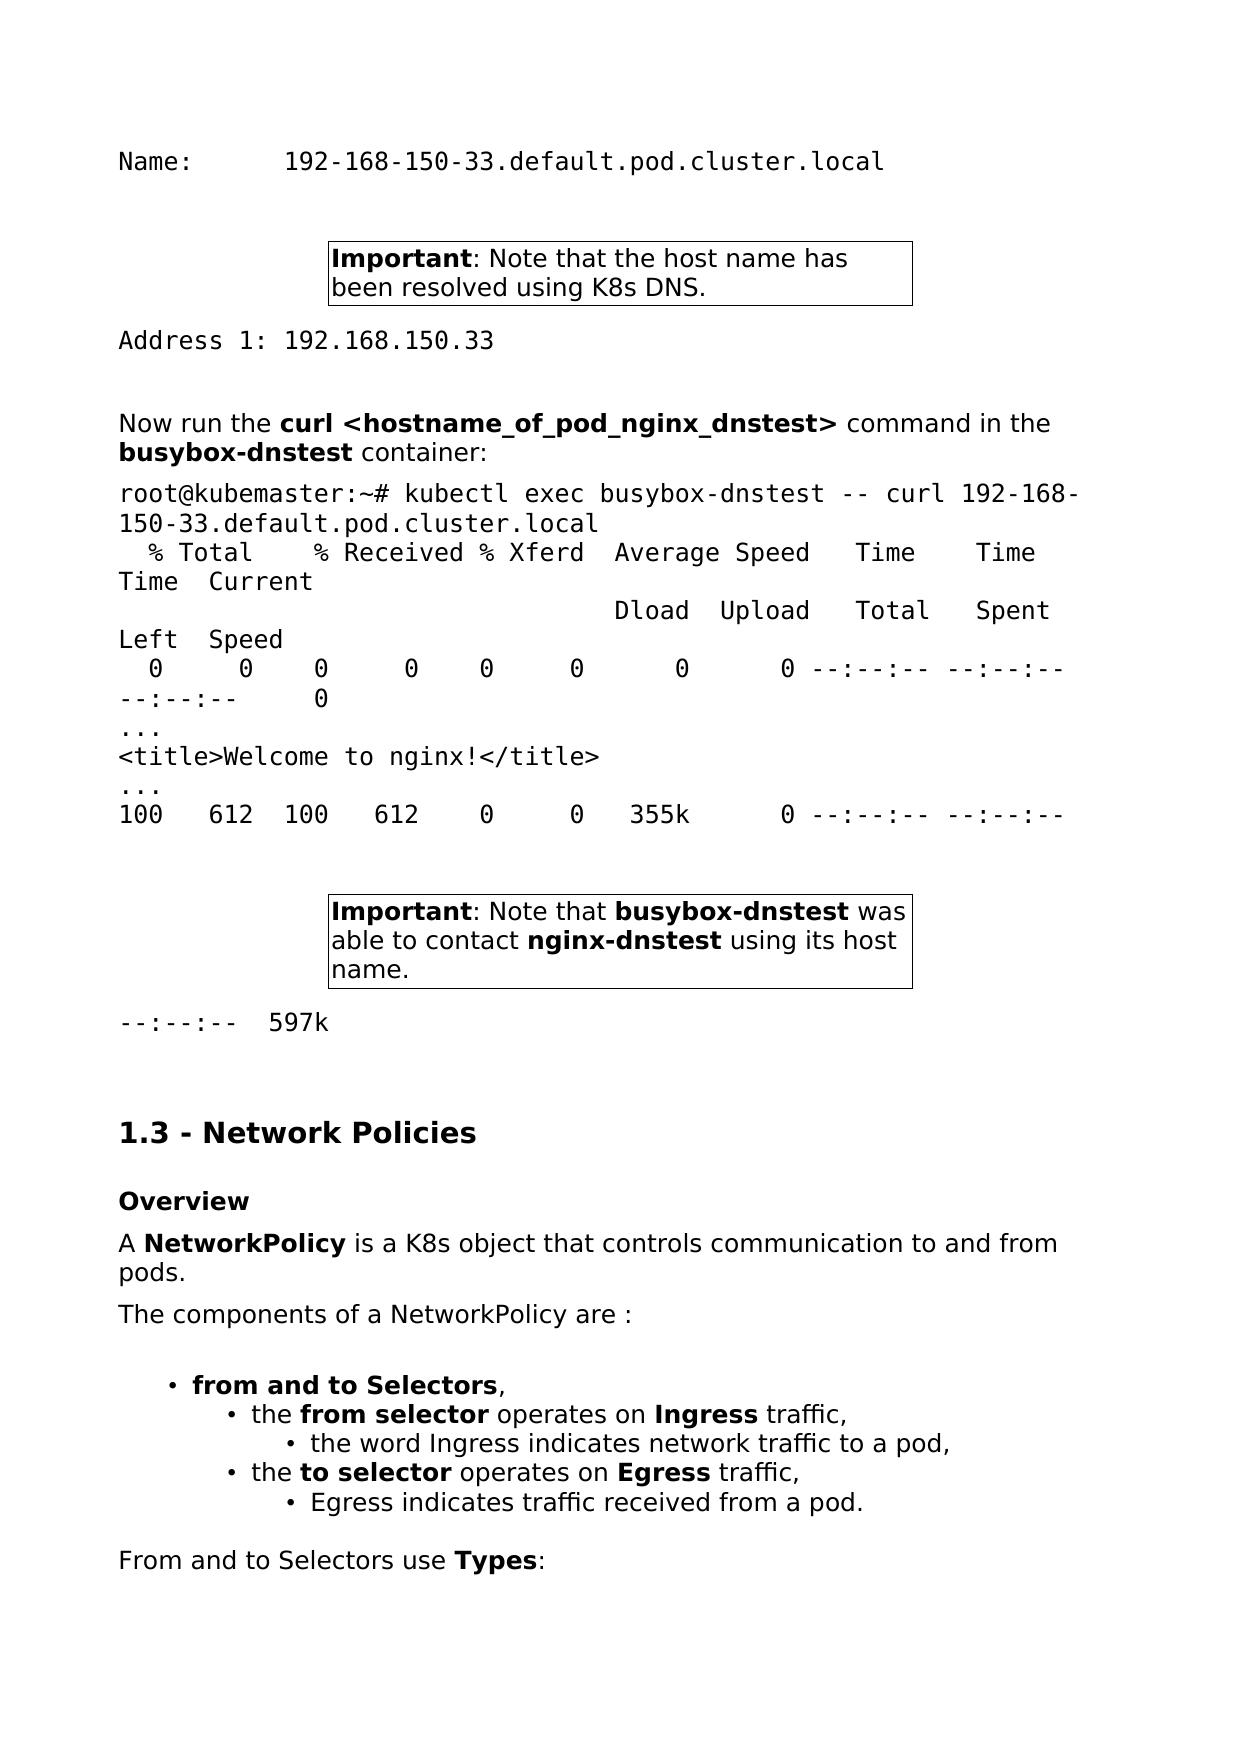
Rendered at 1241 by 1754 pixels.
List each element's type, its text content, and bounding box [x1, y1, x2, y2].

table_header Important: Note that the host name has been resolved using K8s DNS. [329, 242, 912, 305]
text Now run the curl <hostname_of_pod_nginx_dnstest> command in the busybox-dnstest container: [118, 409, 1122, 467]
list the word Ingress indicates network traffic to a pod, [295, 1429, 1122, 1459]
table_header Important: Note that busybox-dnstest was able to contact nginx-dnstest using its host name. [329, 895, 912, 988]
text A NetworkPolicy is a K8s object that controls communication to and from pods. [118, 1229, 1122, 1287]
list the from selector operates on Ingress traffic, [236, 1400, 1122, 1429]
subtitle Overview [118, 1187, 1122, 1217]
text root@kubemaster:~# kubectl exec busybox-dnstest -- curl 192-168-150-33.default.pod.cluster.local % Total % Received % Xferd Average Speed Time Time Time Current Dload Upload Total Spent Left Speed 0 0 0 0 0 0 0 0 --:--:-- --:--:-- --:--:-- 0 ... <title>Welcome to nginx!</title> ... 100 612 100 612 0 0 355k 0 --:--:-- --:--:-- --:--:-- 597k [118, 479, 1122, 1038]
text The components of a NetworkPolicy are : [118, 1300, 1122, 1329]
subtitle 1.3 - Network Policies [118, 1116, 1122, 1150]
list from and to Selectors, [177, 1371, 1122, 1400]
list the to selector operates on Egress traffic, [236, 1459, 1122, 1488]
list Egress indicates traffic received from a pod. [295, 1488, 1122, 1517]
text Name: 192-168-150-33.default.pod.cluster.local Address 1: 192.168.150.33 [118, 118, 1122, 355]
text From and to Selectors use Types: [118, 1546, 1122, 1576]
